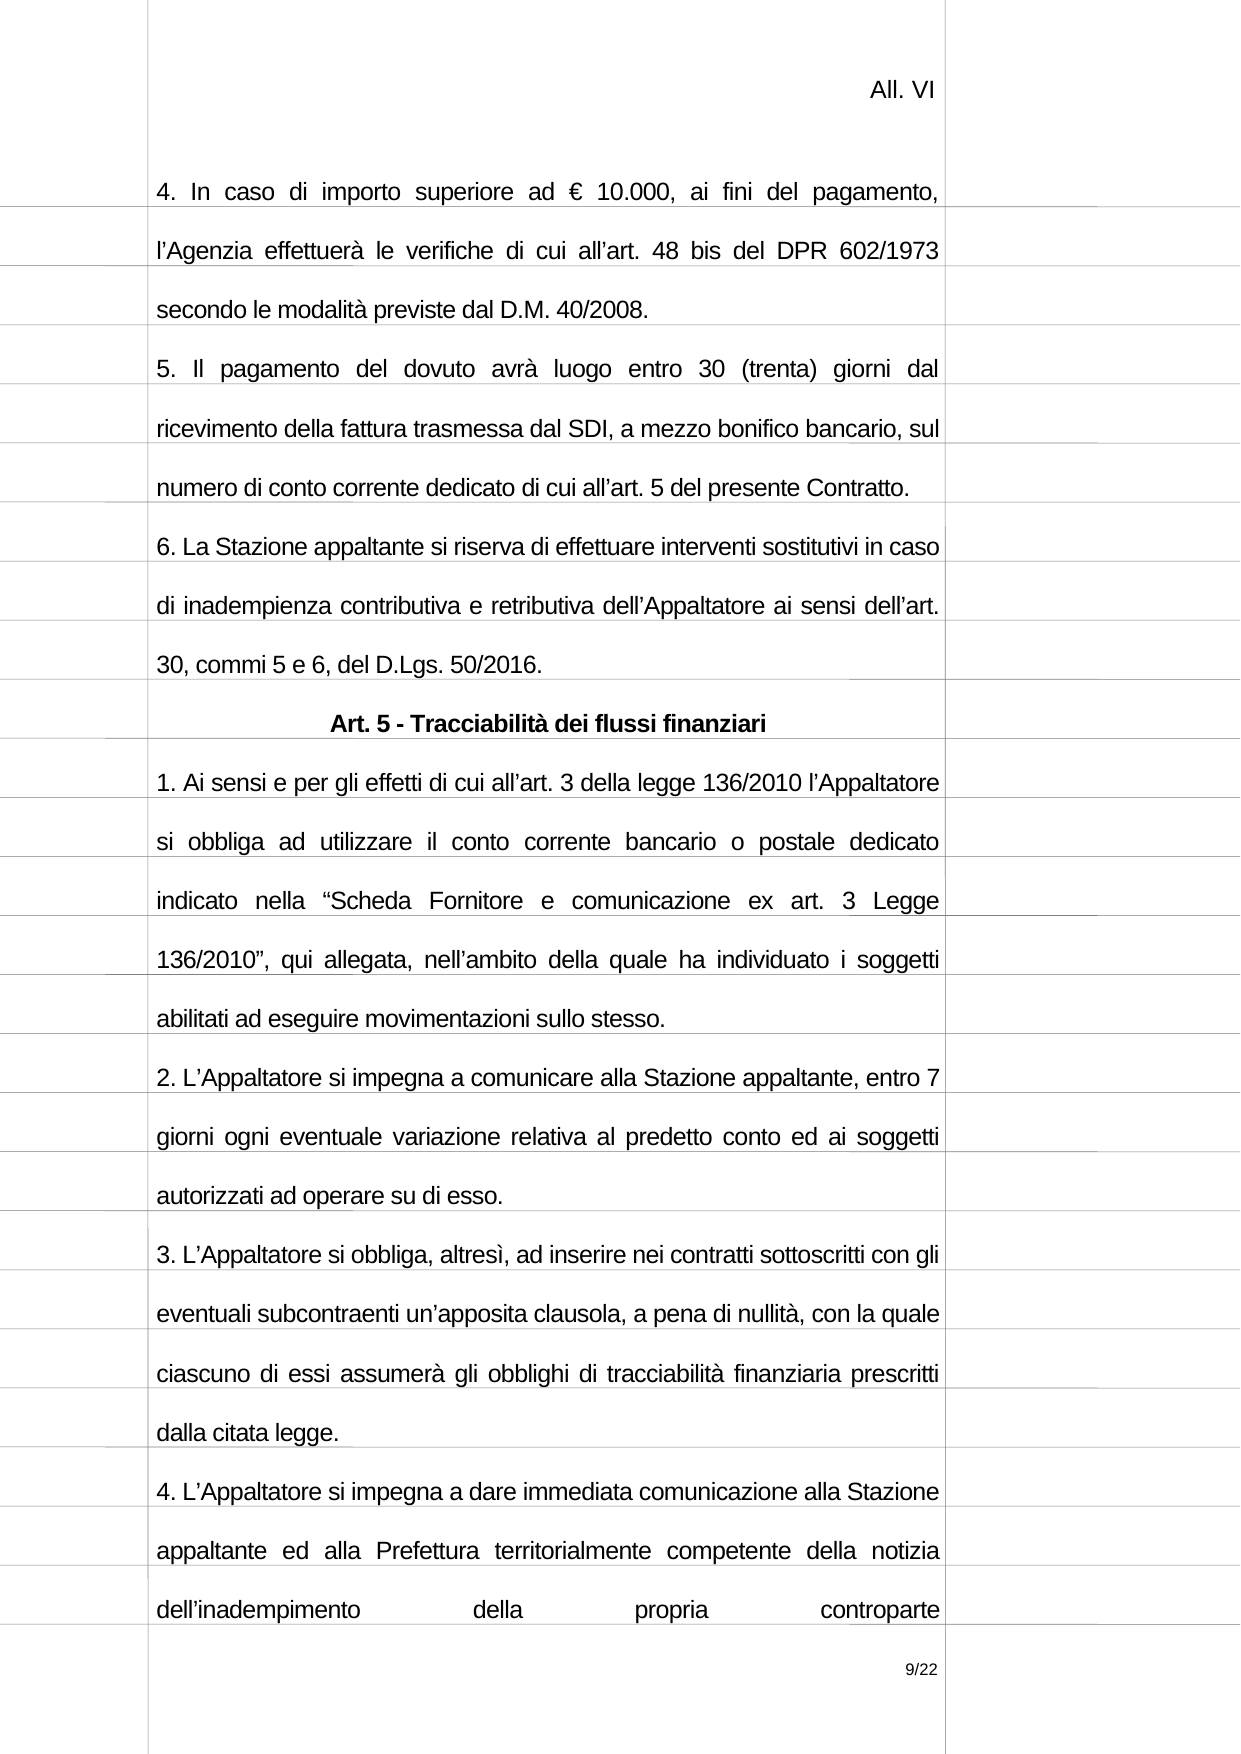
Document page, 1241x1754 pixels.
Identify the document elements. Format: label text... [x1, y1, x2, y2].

text [156, 739, 941, 744]
text 30, commi 5 e 6, del D.Lgs. 50/2016. [156, 621, 941, 678]
text numero di conto corrente dedicato di cui all’art. 5 del presente Contratto. [156, 444, 941, 501]
text giorni ogni eventuale variazione relativa al predetto conto ed ai soggetti [156, 1093, 941, 1151]
text appaltante ed alla Prefettura territorialmente competente della notizia [156, 1507, 941, 1564]
text [156, 326, 941, 331]
text 136/2010”, qui allegata, nell’ambito della quale ha individuato i soggetti [156, 916, 941, 974]
text si obbliga ad utilizzare il conto corrente bancario o postale dedicato [156, 798, 941, 856]
text ricevimento della fattura trasmessa dal SDI, a mezzo bonifico bancario, sul [156, 385, 941, 442]
text [156, 1212, 941, 1217]
text 1. Ai sensi e per gli effetti di cui all’art. 3 della legge 136/2010 l’Appaltatore [156, 744, 941, 797]
text 5. Il pagamento del dovuto avrà luogo entro 30 (trenta) giorni dal [156, 331, 941, 383]
text autorizzati ad operare su di esso. [156, 1152, 941, 1210]
text 4. L’Appaltatore si impegna a dare immediata comunicazione alla Stazione [156, 1453, 941, 1505]
text 2. L’Appaltatore si impegna a comunicare alla Stazione appaltante, entro 7 [156, 1039, 941, 1092]
text eventuali subcontraenti un’apposita clausola, a pena di nullità, con la quale [156, 1271, 941, 1328]
text 3. L’Appaltatore si obbliga, altresì, ad inserire nei contratti sottoscritti con gli [156, 1217, 941, 1269]
text dell’inadempimento della propria controparte [156, 1566, 941, 1623]
text 4. In caso di importo superiore ad € 10.000, ai fini del pagamento, [156, 153, 941, 206]
text ciascuno di essi assumerà gli obblighi di tracciabilità finanziaria prescritti [156, 1330, 941, 1387]
text abilitati ad eseguire movimentazioni sullo stesso. [156, 975, 941, 1033]
text l’Agenzia effettuerà le verifiche di cui all’art. 48 bis del DPR 602/1973 [156, 207, 941, 265]
text secondo le modalità previste dal D.M. 40/2008. [156, 267, 941, 324]
text indicato nella “Scheda Fornitore e comunicazione ex art. 3 Legge [156, 857, 941, 915]
text dalla citata legge. [156, 1389, 941, 1446]
text di inadempienza contributiva e retributiva dell’Appaltatore ai sensi dell’art. [156, 562, 941, 619]
text Art. 5 - Tracciabilità dei flussi finanziari [156, 685, 941, 738]
text 6. La Stazione appaltante si riserva di effettuare interventi sostitutivi in caso [156, 508, 941, 560]
